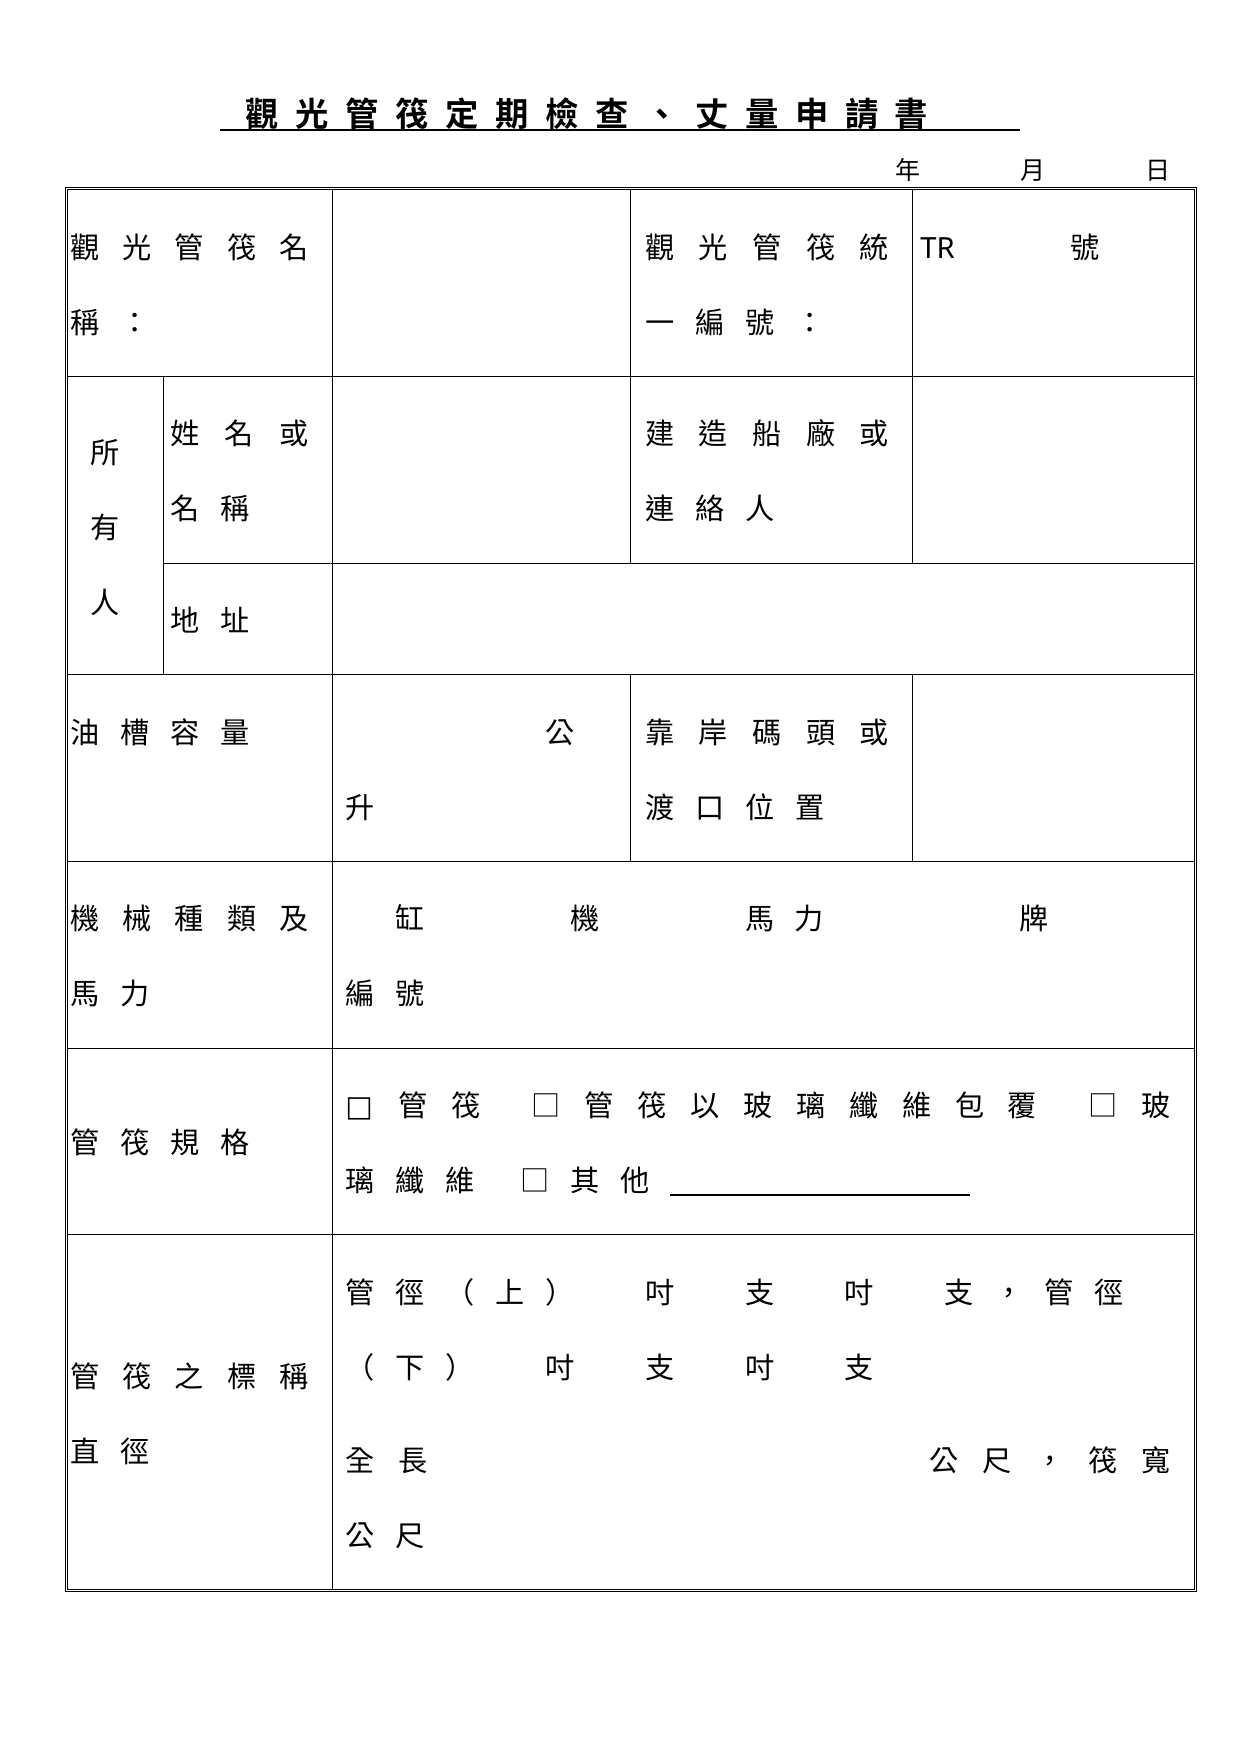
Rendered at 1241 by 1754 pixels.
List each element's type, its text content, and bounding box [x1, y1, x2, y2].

table_cell □管筏 □管筏以玻璃纖維包覆 □玻璃纖維 □其他 [333, 1049, 1194, 1234]
table_cell 管筏規格 [68, 1049, 332, 1234]
table_cell 地址 [164, 564, 332, 674]
text 觀光管筏定期檢查、丈量申請書 [70, 74, 1170, 149]
table_cell 機械種類及馬力 [68, 862, 332, 1047]
table_header TR 號 [913, 190, 1194, 376]
table_cell [333, 377, 630, 562]
table_cell [913, 675, 1194, 861]
table_cell [333, 564, 1194, 674]
table_cell 所有人 [68, 377, 163, 674]
table_cell 靠岸碼頭或渡口位置 [631, 675, 912, 861]
table_cell 公升 [333, 675, 630, 861]
table_cell [913, 377, 1194, 562]
table_cell 建造船廠或連絡人 [631, 377, 912, 562]
table_cell 油槽容量 [68, 675, 332, 861]
table_header [333, 190, 630, 376]
table_cell 管徑（上） 吋 支 吋 支，管徑（下） 吋 支 吋 支 全長 公尺，筏寬 公尺 [333, 1235, 1194, 1588]
text 年 月 日 [70, 149, 1170, 187]
table_header 觀光管筏名稱： [68, 190, 332, 376]
table_cell 姓名或名稱 [164, 377, 332, 562]
table_header 觀光管筏統一編號： [631, 190, 912, 376]
table_cell 管筏之標稱直徑 [68, 1235, 332, 1588]
table_cell 缸 機 馬力 牌 編號 [333, 862, 1194, 1047]
